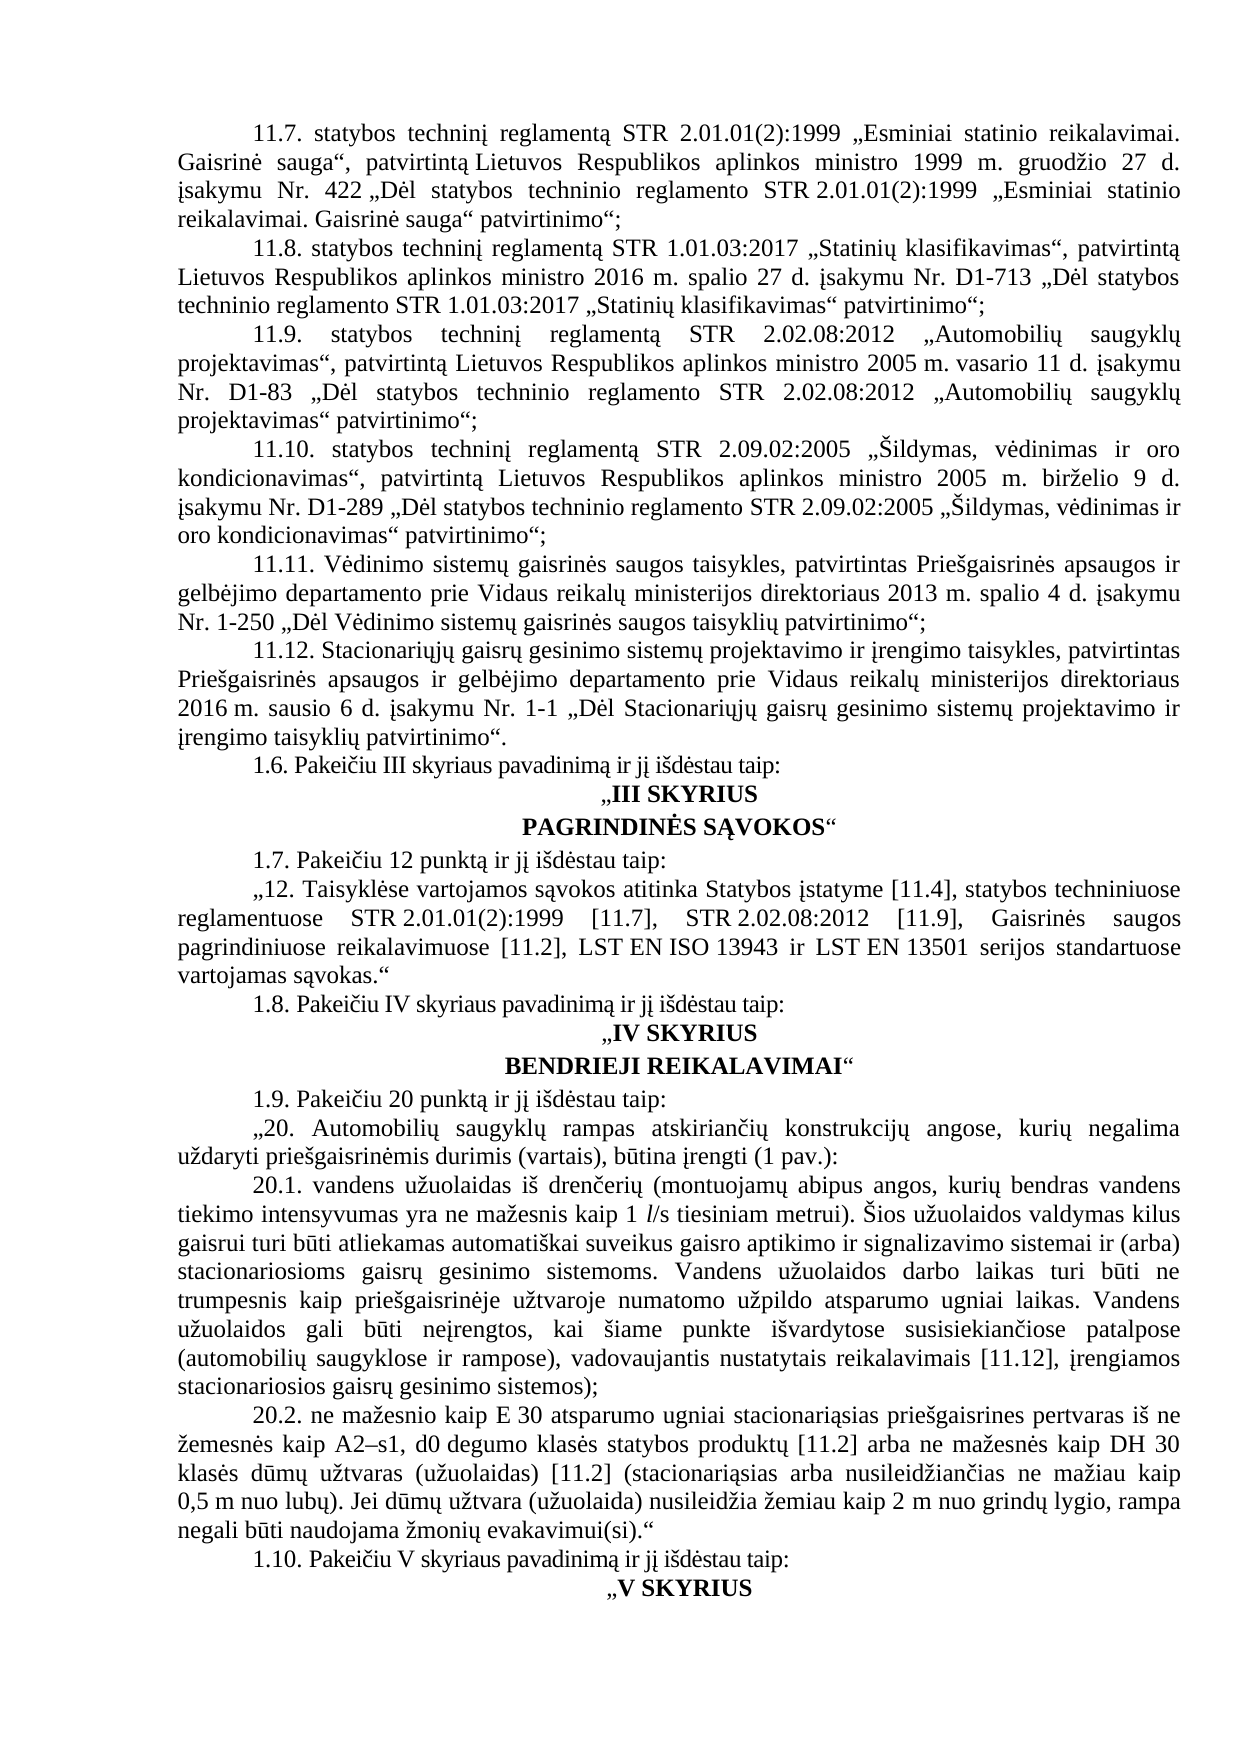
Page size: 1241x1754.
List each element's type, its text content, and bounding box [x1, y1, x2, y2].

text „20. Automobilių saugyklų rampas atskiriančių konstrukcijų angose, kurių negalima uždaryti priešgaisrinėmis durimis (vartais), būtina įrengti (1 pav.): [177, 1113, 1181, 1170]
text 11.10. statybos techninį reglamentą STR 2.09.02:2005 „Šildymas, vėdinimas ir oro kondicionavimas“, patvirtintą Lietuvos Respublikos aplinkos ministro 2005 m. birželio 9 d. įsakymu Nr. D1-289 „Dėl statybos techninio reglamento STR 2.09.02:2005 „Šildymas, vėdinimas ir oro kondicionavimas“ patvirtinimo“; [177, 434, 1181, 549]
text 11.12. Stacionariųjų gaisrų gesinimo sistemų projektavimo ir įrengimo taisykles, patvirtintas Priešgaisrinės apsaugos ir gelbėjimo departamento prie Vidaus reikalų ministerijos direktoriaus 2016 m. sausio 6 d. įsakymu Nr. 1-1 „Dėl Stacionariųjų gaisrų gesinimo sistemų projektavimo ir įrengimo taisyklių patvirtinimo“. [177, 636, 1181, 751]
text „12. Taisyklėse vartojamos sąvokos atitinka Statybos įstatyme [11.4], statybos techniniuose reglamentuose STR 2.01.01(2):1999 [11.7], STR 2.02.08:2012 [11.9], Gaisrinės saugos pagrindiniuose reikalavimuose [11.2], LST EN ISO 13943 ir LST EN 13501 serijos standartuose vartojamas sąvokas.“ [177, 874, 1181, 989]
text 20.1. vandens užuolaidas iš drenčerių (montuojamų abipus angos, kurių bendras vandens tiekimo intensyvumas yra ne mažesnis kaip 1 l/s tiesiniam metrui). Šios užuolaidos valdymas kilus gaisrui turi būti atliekamas automatiškai suveikus gaisro aptikimo ir signalizavimo sistemai ir (arba) stacionariosioms gaisrų gesinimo sistemoms. Vandens užuolaidos darbo laikas turi būti ne trumpesnis kaip priešgaisrinėje užtvaroje numatomo užpildo atsparumo ugniai laikas. Vandens užuolaidos gali būti neįrengtos, kai šiame punkte išvardytose susisiekiančiose patalpose (automobilių saugyklose ir rampose), vadovaujantis nustatytais reikalavimais [11.12], įrengiamos stacionariosios gaisrų gesinimo sistemos); [177, 1170, 1181, 1400]
text 11.7. statybos techninį reglamentą STR 2.01.01(2):1999 „Esminiai statinio reikalavimai. Gaisrinė sauga“, patvirtintą Lietuvos Respublikos aplinkos ministro 1999 m. gruodžio 27 d. įsakymu Nr. 422 „Dėl statybos techninio reglamento STR 2.01.01(2):1999 „Esminiai statinio reikalavimai. Gaisrinė sauga“ patvirtinimo“; [177, 118, 1181, 233]
text 20.2. ne mažesnio kaip E 30 atsparumo ugniai stacionariąsias priešgaisrines pertvaras iš ne žemesnės kaip A2–s1, d0 degumo klasės statybos produktų [11.2] arba ne mažesnės kaip DH 30 klasės dūmų užtvaras (užuolaidas) [11.2] (stacionariąsias arba nusileidžiančias ne mažiau kaip 0,5 m nuo lubų). Jei dūmų užtvara (užuolaida) nusileidžia žemiau kaip 2 m nuo grindų lygio, rampa negali būti naudojama žmonių evakavimui(si).“ [177, 1400, 1181, 1544]
text 1.10. Pakeičiu V skyriaus pavadinimą ir jį išdėstau taip: [177, 1544, 1181, 1573]
text 1.9. Pakeičiu 20 punktą ir jį išdėstau taip: [177, 1084, 1181, 1113]
text 11.9. statybos techninį reglamentą STR 2.02.08:2012 „Automobilių saugyklų projektavimas“, patvirtintą Lietuvos Respublikos aplinkos ministro 2005 m. vasario 11 d. įsakymu Nr. D1-83 „Dėl statybos techninio reglamento STR 2.02.08:2012 „Automobilių saugyklų projektavimas“ patvirtinimo“; [177, 319, 1181, 434]
text 1.6. Pakeičiu III skyriaus pavadinimą ir jį išdėstau taip: [177, 751, 1181, 779]
text 1.8. Pakeičiu IV skyriaus pavadinimą ir jį išdėstau taip: [177, 989, 1181, 1018]
text Pagrindinės sąvokos“ [177, 812, 1181, 841]
text „IV SKYRIUS [177, 1018, 1181, 1047]
text BENDRIEJI REIKALAVIMAI“ [177, 1051, 1181, 1080]
text 11.11. Vėdinimo sistemų gaisrinės saugos taisykles, patvirtintas Priešgaisrinės apsaugos ir gelbėjimo departamento prie Vidaus reikalų ministerijos direktoriaus 2013 m. spalio 4 d. įsakymu Nr. 1-250 „Dėl Vėdinimo sistemų gaisrinės saugos taisyklių patvirtinimo“; [177, 549, 1181, 636]
text „III SKYRIUS [177, 779, 1181, 808]
text 11.8. statybos techninį reglamentą STR 1.01.03:2017 „Statinių klasifikavimas“, patvirtintą Lietuvos Respublikos aplinkos ministro 2016 m. spalio 27 d. įsakymu Nr. D1-713 „Dėl statybos techninio reglamento STR 1.01.03:2017 „Statinių klasifikavimas“ patvirtinimo“; [177, 233, 1181, 319]
text „V SKYRIUS [177, 1573, 1181, 1601]
text 1.7. Pakeičiu 12 punktą ir jį išdėstau taip: [177, 845, 1181, 874]
